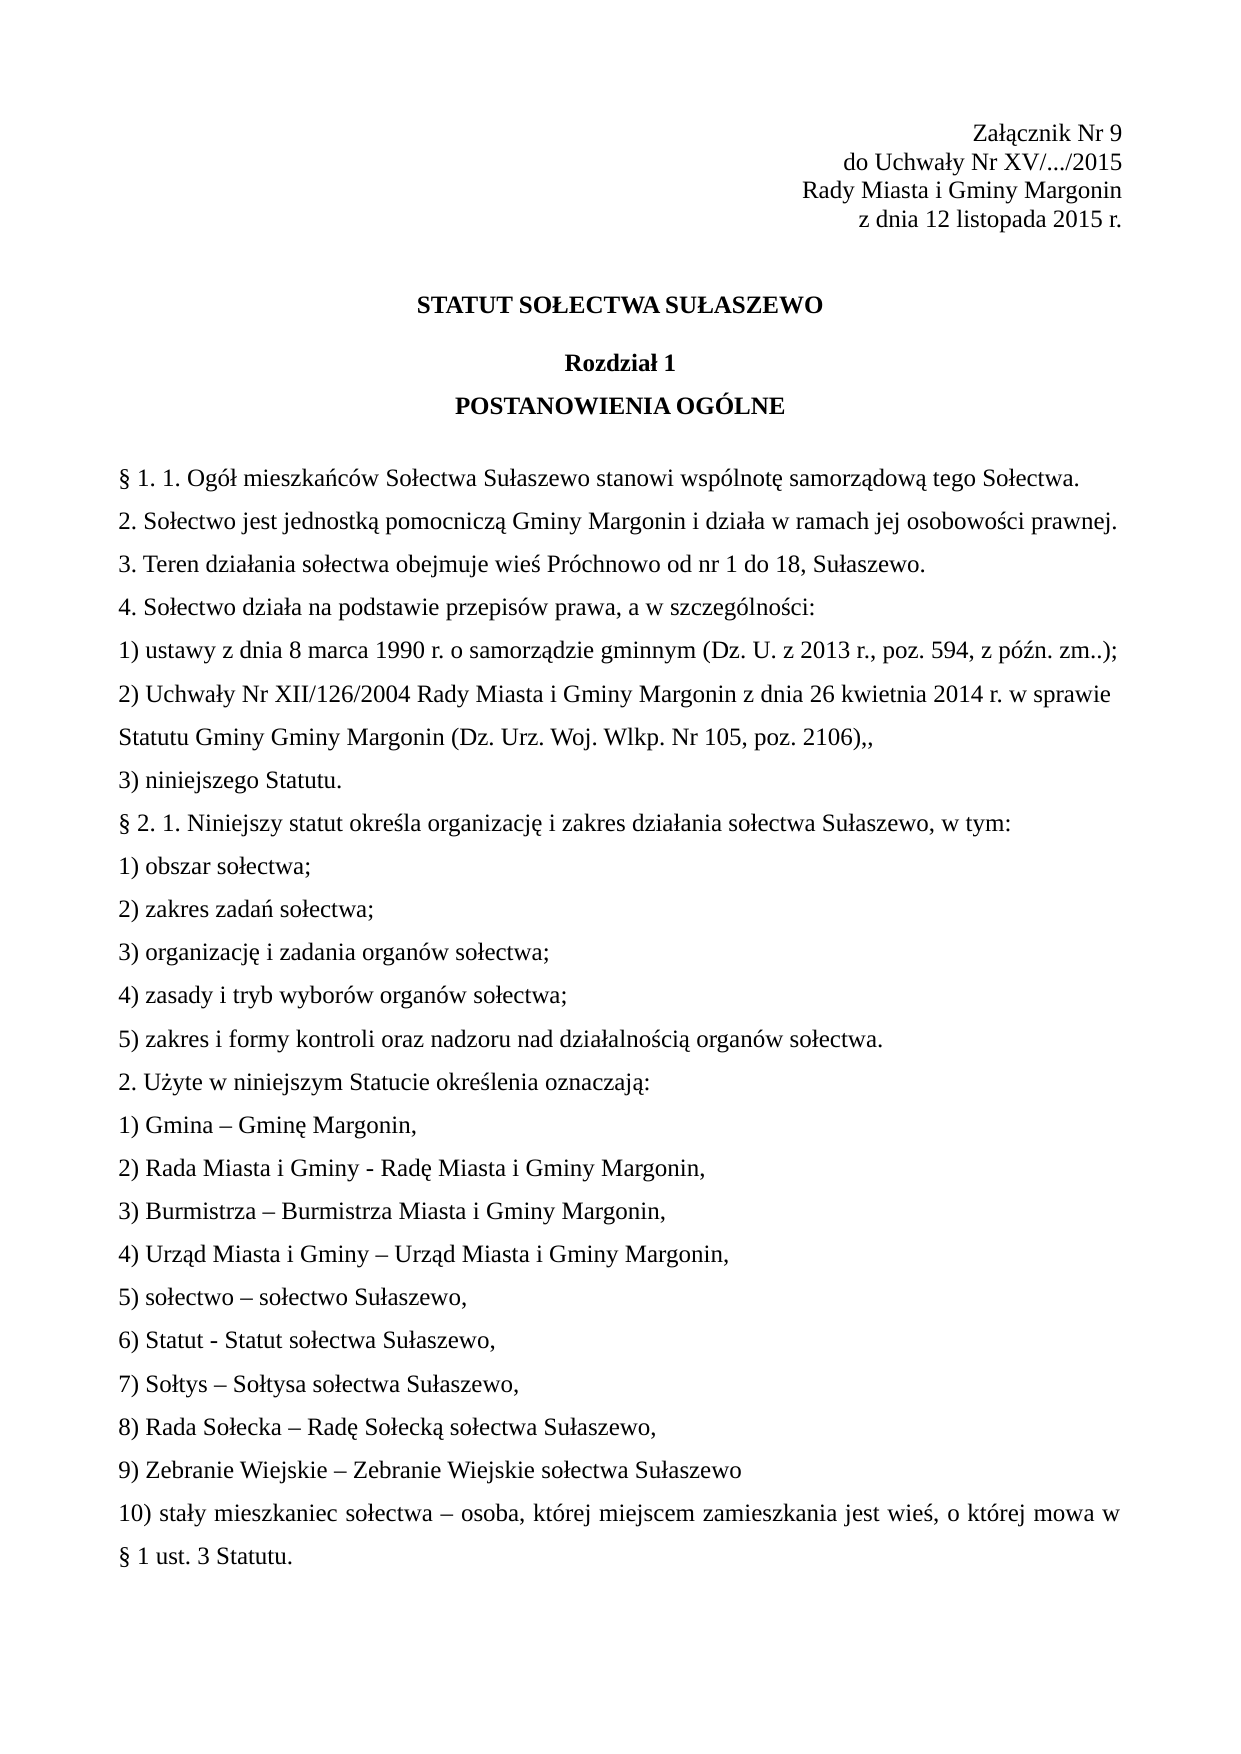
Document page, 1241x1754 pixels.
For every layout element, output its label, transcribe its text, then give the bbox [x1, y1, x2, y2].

text Rozdział 1 [118, 348, 1122, 377]
text 1) Gmina – Gminę Margonin, [118, 1110, 1122, 1139]
text 2. Użyte w niniejszym Statucie określenia oznaczają: [118, 1067, 1122, 1096]
text 2) Rada Miasta i Gminy - Radę Miasta i Gminy Margonin, [118, 1153, 1122, 1182]
text STATUT SOŁECTWA SUŁASZEWO [118, 291, 1122, 319]
text 3) niniejszego Statutu. [118, 765, 1122, 794]
text 2) Uchwały Nr XII/126/2004 Rady Miasta i Gminy Margonin z dnia 26 kwietnia 2014 r. w sprawie Statutu Gminy Gminy Margonin (Dz. Urz. Woj. Wlkp. Nr 105, poz. 2106),, [118, 679, 1122, 751]
text do Uchwały Nr XV/.../2015 [118, 147, 1122, 176]
text 5) sołectwo – sołectwo Sułaszewo, [118, 1282, 1122, 1311]
text 5) zakres i formy kontroli oraz nadzoru nad działalnością organów sołectwa. [118, 1024, 1122, 1052]
text 9) Zebranie Wiejskie – Zebranie Wiejskie sołectwa Sułaszewo [118, 1455, 1122, 1484]
text 4) Urząd Miasta i Gminy – Urząd Miasta i Gminy Margonin, [118, 1239, 1122, 1268]
text 6) Statut - Statut sołectwa Sułaszewo, [118, 1326, 1122, 1354]
text 3) Burmistrza – Burmistrza Miasta i Gminy Margonin, [118, 1196, 1122, 1225]
text 1) ustawy z dnia 8 marca 1990 r. o samorządzie gminnym (Dz. U. z 2013 r., poz. 594, z późn. zm..); [118, 636, 1122, 664]
text 4. Sołectwo działa na podstawie przepisów prawa, a w szczególności: [118, 592, 1122, 621]
text POSTANOWIENIA OGÓLNE [118, 391, 1122, 420]
text 8) Rada Sołecka – Radę Sołecką sołectwa Sułaszewo, [118, 1412, 1122, 1441]
text 4) zasady i tryb wyborów organów sołectwa; [118, 981, 1122, 1009]
text 7) Sołtys – Sołtysa sołectwa Sułaszewo, [118, 1369, 1122, 1397]
text Rady Miasta i Gminy Margonin [118, 176, 1122, 204]
text z dnia 12 listopada 2015 r. [118, 204, 1122, 233]
text § 2. 1. Niniejszy statut określa organizację i zakres działania sołectwa Sułaszewo, w tym: [118, 808, 1122, 837]
text § 1. 1. Ogół mieszkańców Sołectwa Sułaszewo stanowi wspólnotę samorządową tego Sołectwa. [118, 463, 1122, 492]
text 1) obszar sołectwa; [118, 851, 1122, 880]
text Załącznik Nr 9 [118, 118, 1122, 147]
text 2. Sołectwo jest jednostką pomocniczą Gminy Margonin i działa w ramach jej osobowości prawnej. [118, 506, 1122, 535]
text 10) stały mieszkaniec sołectwa – osoba, której miejscem zamieszkania jest wieś, o której mowa w § 1 ust. 3 Statutu. [118, 1498, 1122, 1570]
text 3) organizację i zadania organów sołectwa; [118, 937, 1122, 966]
text 2) zakres zadań sołectwa; [118, 894, 1122, 923]
text 3. Teren działania sołectwa obejmuje wieś Próchnowo od nr 1 do 18, Sułaszewo. [118, 549, 1122, 578]
